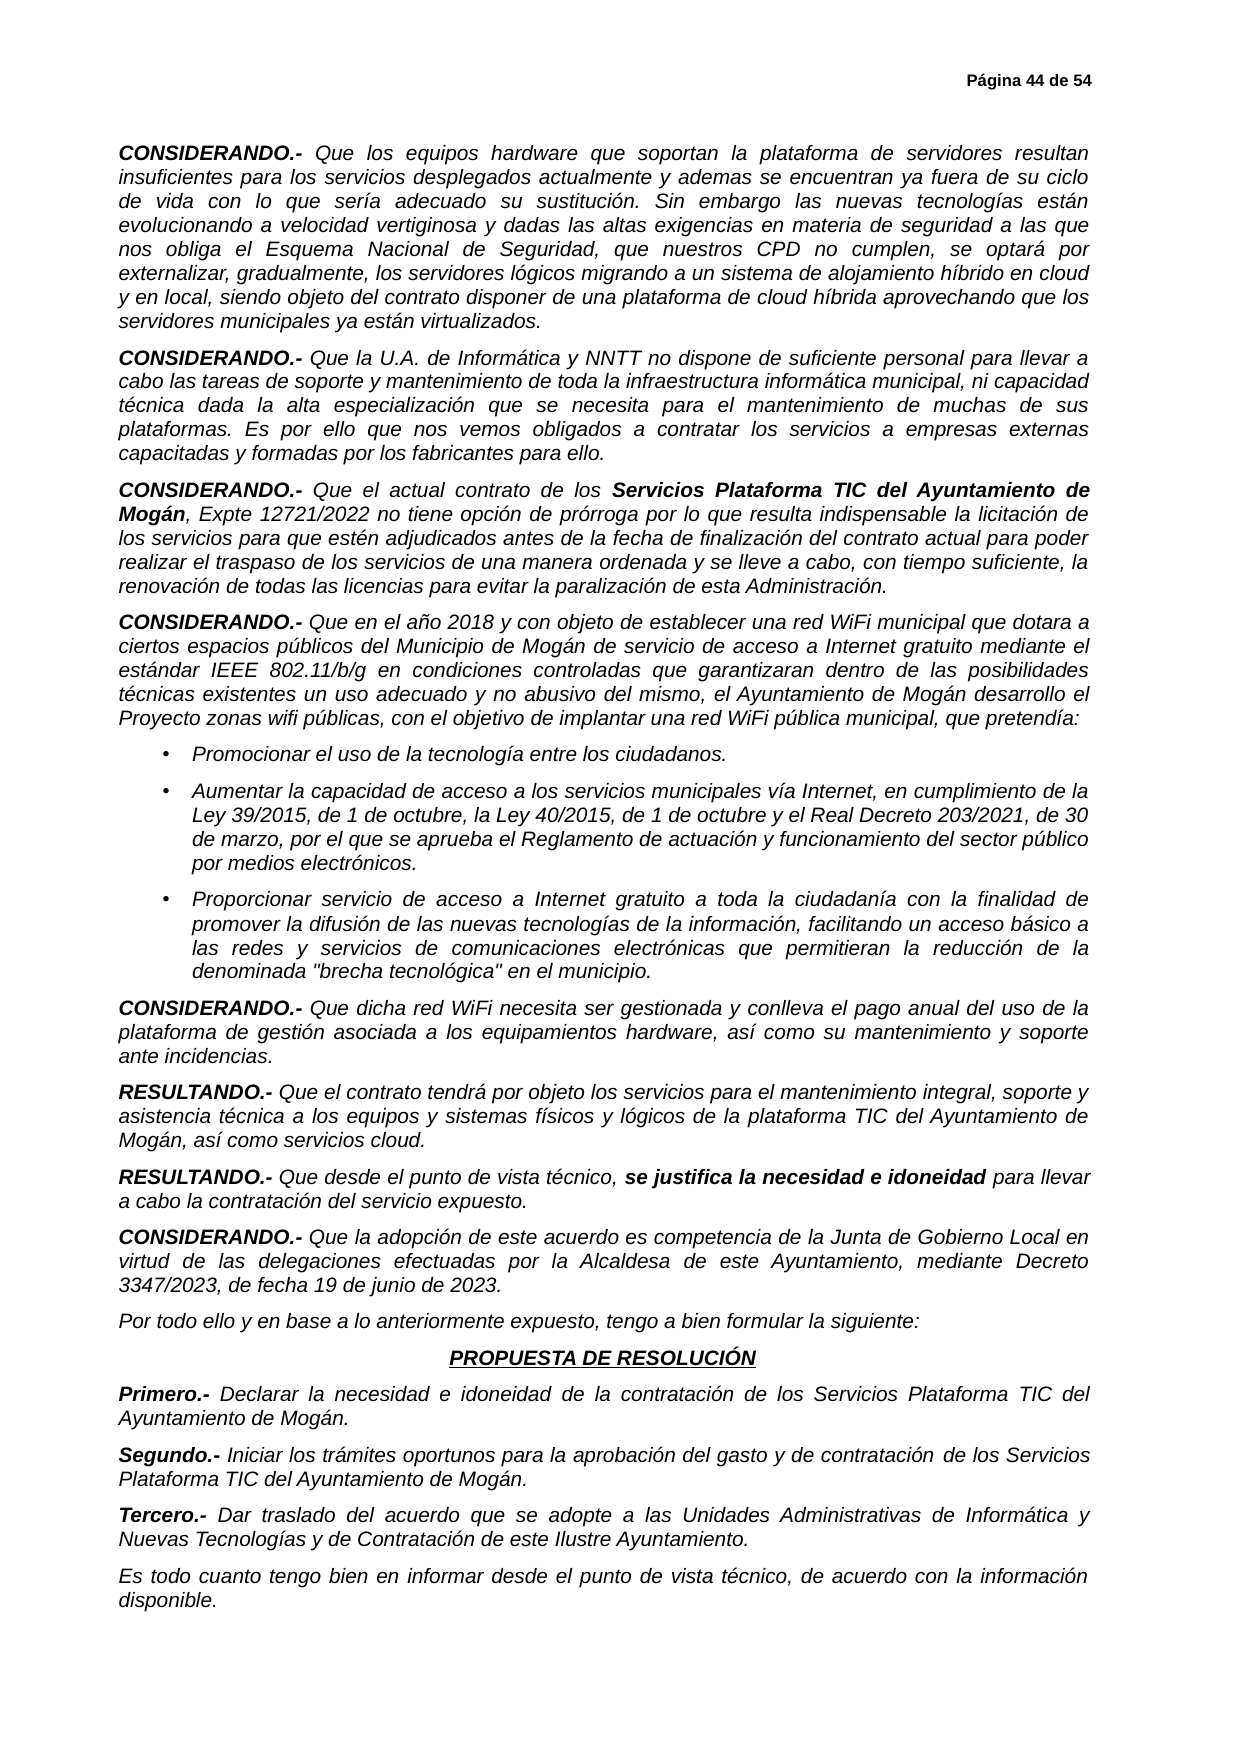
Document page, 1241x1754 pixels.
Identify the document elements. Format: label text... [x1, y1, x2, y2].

list Aumentar la capacidad de acceso a los servicios municipales vía Internet, en cumplimiento de la Ley 39/2015, de 1 de octubre, la Ley 40/2015, de 1 de octubre y el Real Decreto 203/2021, de 30 de marzo, por el que se aprueba el Reglamento de actuación y funcionamiento del sector público por medios electrónicos. [162, 779, 1092, 875]
text Tercero.- Dar traslado del acuerdo que se adopte a las Unidades Administrativas de Informática y Nuevas Tecnologías y de Contratación de este Ilustre Ayuntamiento. [118, 1503, 1092, 1551]
list Proporcionar servicio de acceso a Internet gratuito a toda la ciudadanía con la finalidad de promover la difusión de las nuevas tecnologías de la información, facilitando un acceso básico a las redes y servicios de comunicaciones electrónicas que permitieran la reducción de la denominada "brecha tecnológica" en el municipio. [162, 887, 1092, 983]
text RESULTANDO.- Que el contrato tendrá por objeto los servicios para el mantenimiento integral, soporte y asistencia técnica a los equipos y sistemas físicos y lógicos de la plataforma TIC del Ayuntamiento de Mogán, así como servicios cloud. [118, 1080, 1092, 1152]
text CONSIDERANDO.- Que la U.A. de Informática y NNTT no dispone de suficiente personal para llevar a cabo las tareas de soporte y mantenimiento de toda la infraestructura informática municipal, ni capacidad técnica dada la alta especialización que se necesita para el mantenimiento de muchas de sus plataformas. Es por ello que nos vemos obligados a contratar los servicios a empresas externas capacitadas y formadas por los fabricantes para ello. [118, 345, 1092, 465]
text CONSIDERANDO.- Que en el año 2018 y con objeto de establecer una red WiFi municipal que dotara a ciertos espacios públicos del Municipio de Mogán de servicio de acceso a Internet gratuito mediante el estándar IEEE 802.11/b/g en condiciones controladas que garantizaran dentro de las posibilidades técnicas existentes un uso adecuado y no abusivo del mismo, el Ayuntamiento de Mogán desarrollo el Proyecto zonas wifi públicas, con el objetivo de implantar una red WiFi pública municipal, que pretendía: [118, 610, 1092, 730]
text Es todo cuanto tengo bien en informar desde el punto de vista técnico, de acuerdo con la información disponible. [118, 1563, 1092, 1611]
text Primero.- Declarar la necesidad e idoneidad de la contratación de los Servicios Plataforma TIC del Ayuntamiento de Mogán. [118, 1382, 1092, 1430]
text RESULTANDO.- Que desde el punto de vista técnico, se justifica la necesidad e idoneidad para llevar a cabo la contratación del servicio expuesto. [118, 1164, 1092, 1212]
list Promocionar el uso de la tecnología entre los ciudadanos. [162, 742, 1092, 766]
text PROPUESTA DE RESOLUCIÓN [118, 1346, 1092, 1370]
text CONSIDERANDO.- Que el actual contrato de los Servicios Plataforma TIC del Ayuntamiento de Mogán, Expte 12721/2022 no tiene opción de prórroga por lo que resulta indispensable la licitación de los servicios para que estén adjudicados antes de la fecha de finalización del contrato actual para poder realizar el traspaso de los servicios de una manera ordenada y se lleve a cabo, con tiempo suficiente, la renovación de todas las licencias para evitar la paralización de esta Administración. [118, 478, 1092, 597]
text Segundo.- Iniciar los trámites oportunos para la aprobación del gasto y de contratación de los Servicios Plataforma TIC del Ayuntamiento de Mogán. [118, 1443, 1092, 1491]
text Por todo ello y en base a lo anteriormente expuesto, tengo a bien formular la siguiente: [118, 1309, 1092, 1333]
text CONSIDERANDO.- Que la adopción de este acuerdo es competencia de la Junta de Gobierno Local en virtud de las delegaciones efectuadas por la Alcaldesa de este Ayuntamiento, mediante Decreto 3347/2023, de fecha 19 de junio de 2023. [118, 1225, 1092, 1297]
text CONSIDERANDO.- Que los equipos hardware que soportan la plataforma de servidores resultan insuficientes para los servicios desplegados actualmente y ademas se encuentran ya fuera de su ciclo de vida con lo que sería adecuado su sustitución. Sin embargo las nuevas tecnologías están evolucionando a velocidad vertiginosa y dadas las altas exigencias en materia de seguridad a las que nos obliga el Esquema Nacional de Seguridad, que nuestros CPD no cumplen, se optará por externalizar, gradualmente, los servidores lógicos migrando a un sistema de alojamiento híbrido en cloud y en local, siendo objeto del contrato disponer de una plataforma de cloud híbrida aprovechando que los servidores municipales ya están virtualizados. [118, 141, 1092, 333]
text CONSIDERANDO.- Que dicha red WiFi necesita ser gestionada y conlleva el pago anual del uso de la plataforma de gestión asociada a los equipamientos hardware, así como su mantenimiento y soporte ante incidencias. [118, 996, 1092, 1068]
